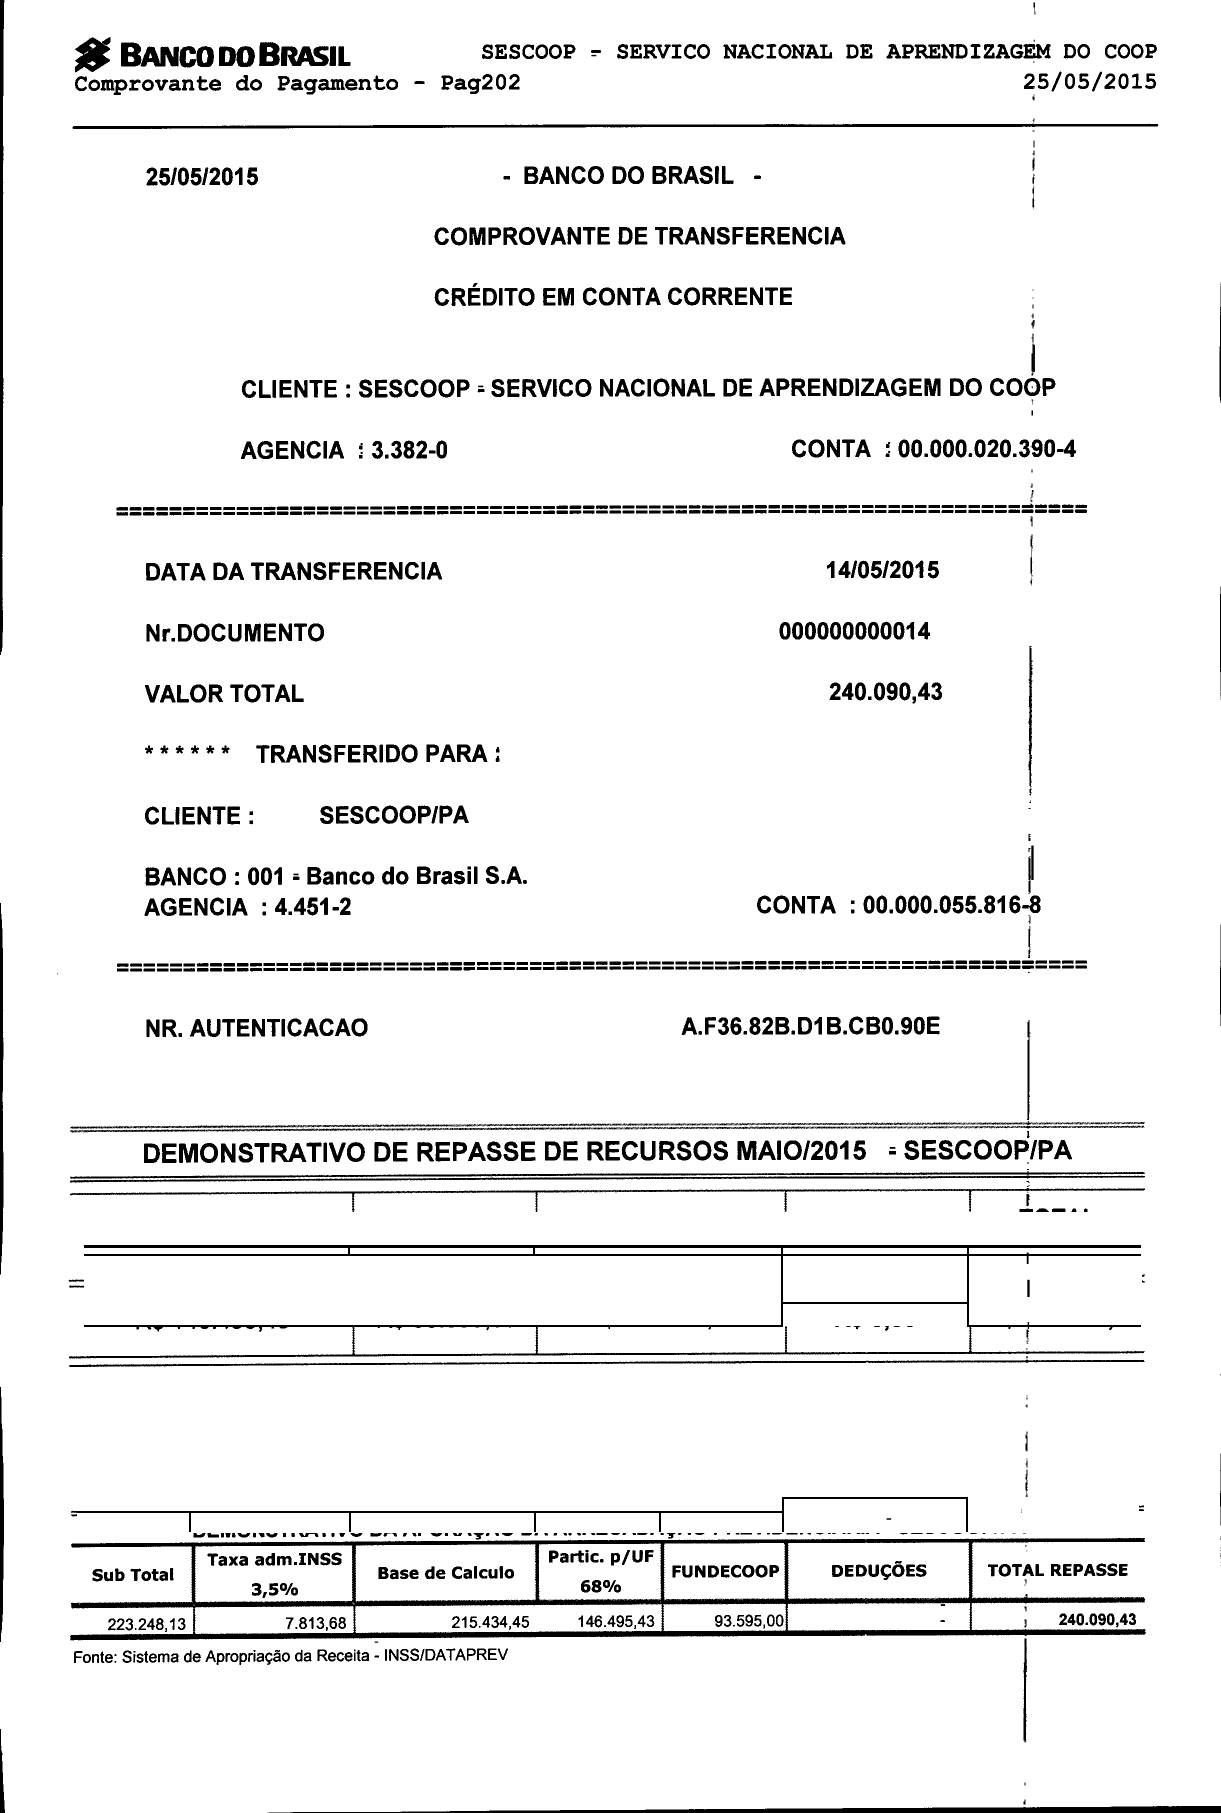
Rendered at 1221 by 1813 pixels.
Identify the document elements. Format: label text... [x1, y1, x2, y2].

table_cell [77, 1513, 189, 1532]
table_cell [783, 1304, 967, 1324]
table_cell [191, 1513, 349, 1532]
table_header - [784, 1499, 966, 1532]
table_cell [968, 1511, 1139, 1532]
table_cell [661, 1513, 782, 1532]
table_cell [349, 1256, 534, 1324]
table_cell [783, 1248, 967, 1254]
table_header [968, 1212, 1141, 1245]
table_cell [351, 1513, 534, 1532]
table_cell [783, 1256, 967, 1302]
table_cell [350, 1248, 533, 1254]
table_cell [536, 1513, 659, 1532]
table_cell [534, 1256, 781, 1324]
table_cell [84, 1248, 348, 1254]
table_header [77, 1497, 782, 1511]
table_cell [535, 1248, 781, 1254]
table_cell [84, 1256, 349, 1324]
table_header [84, 1212, 968, 1245]
table_cell [969, 1248, 1141, 1254]
table_header [968, 1497, 1139, 1511]
table_cell I I [969, 1256, 1141, 1324]
